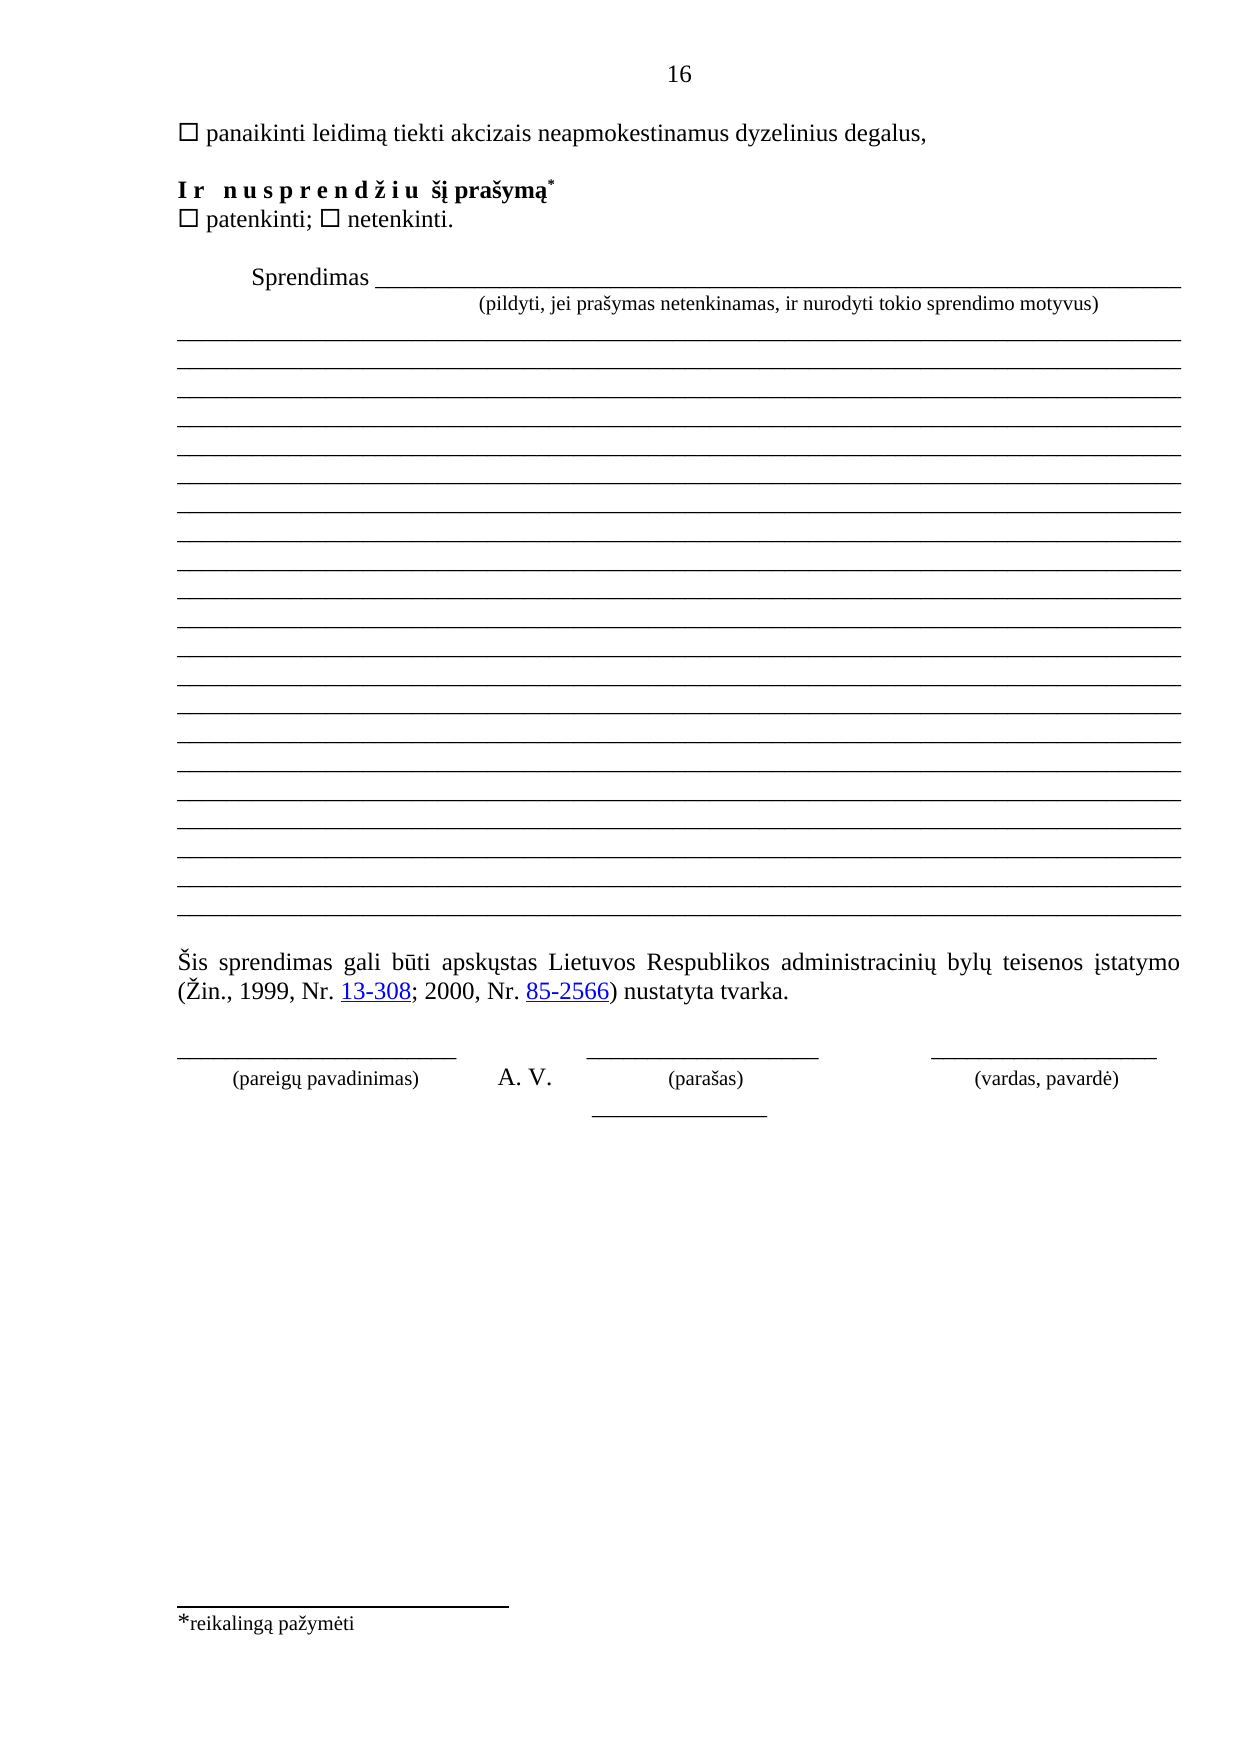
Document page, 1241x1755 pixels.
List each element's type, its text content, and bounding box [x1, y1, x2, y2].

text reikalingą pažymėti [177, 1607, 1181, 1636]
text ______________ [177, 1091, 1181, 1120]
text  patenkinti;  netenkinti. [177, 204, 1181, 233]
text Ir nusprendžiu šį prašymą [177, 176, 1181, 204]
text (pareigų pavadinimas) A. V. (parašas) (vardas, pavardė) [177, 1062, 1181, 1091]
text  panaikinti leidimą tiekti akcizais neapmokestinamus dyzelinius degalus, [177, 118, 1181, 147]
text (pildyti, jei prašymas netenkinamas, ir nurodyti tokio sprendimo motyvus) [177, 291, 1181, 315]
text Šis sprendimas gali būti apskųstas Lietuvos Respublikos administracinių bylų teisenos įstatymo (Žin., 1999, Nr. 13-308; 2000, Nr. 85-2566) nustatyta tvarka. [177, 947, 1181, 1005]
text Sprendimas [177, 262, 1181, 291]
